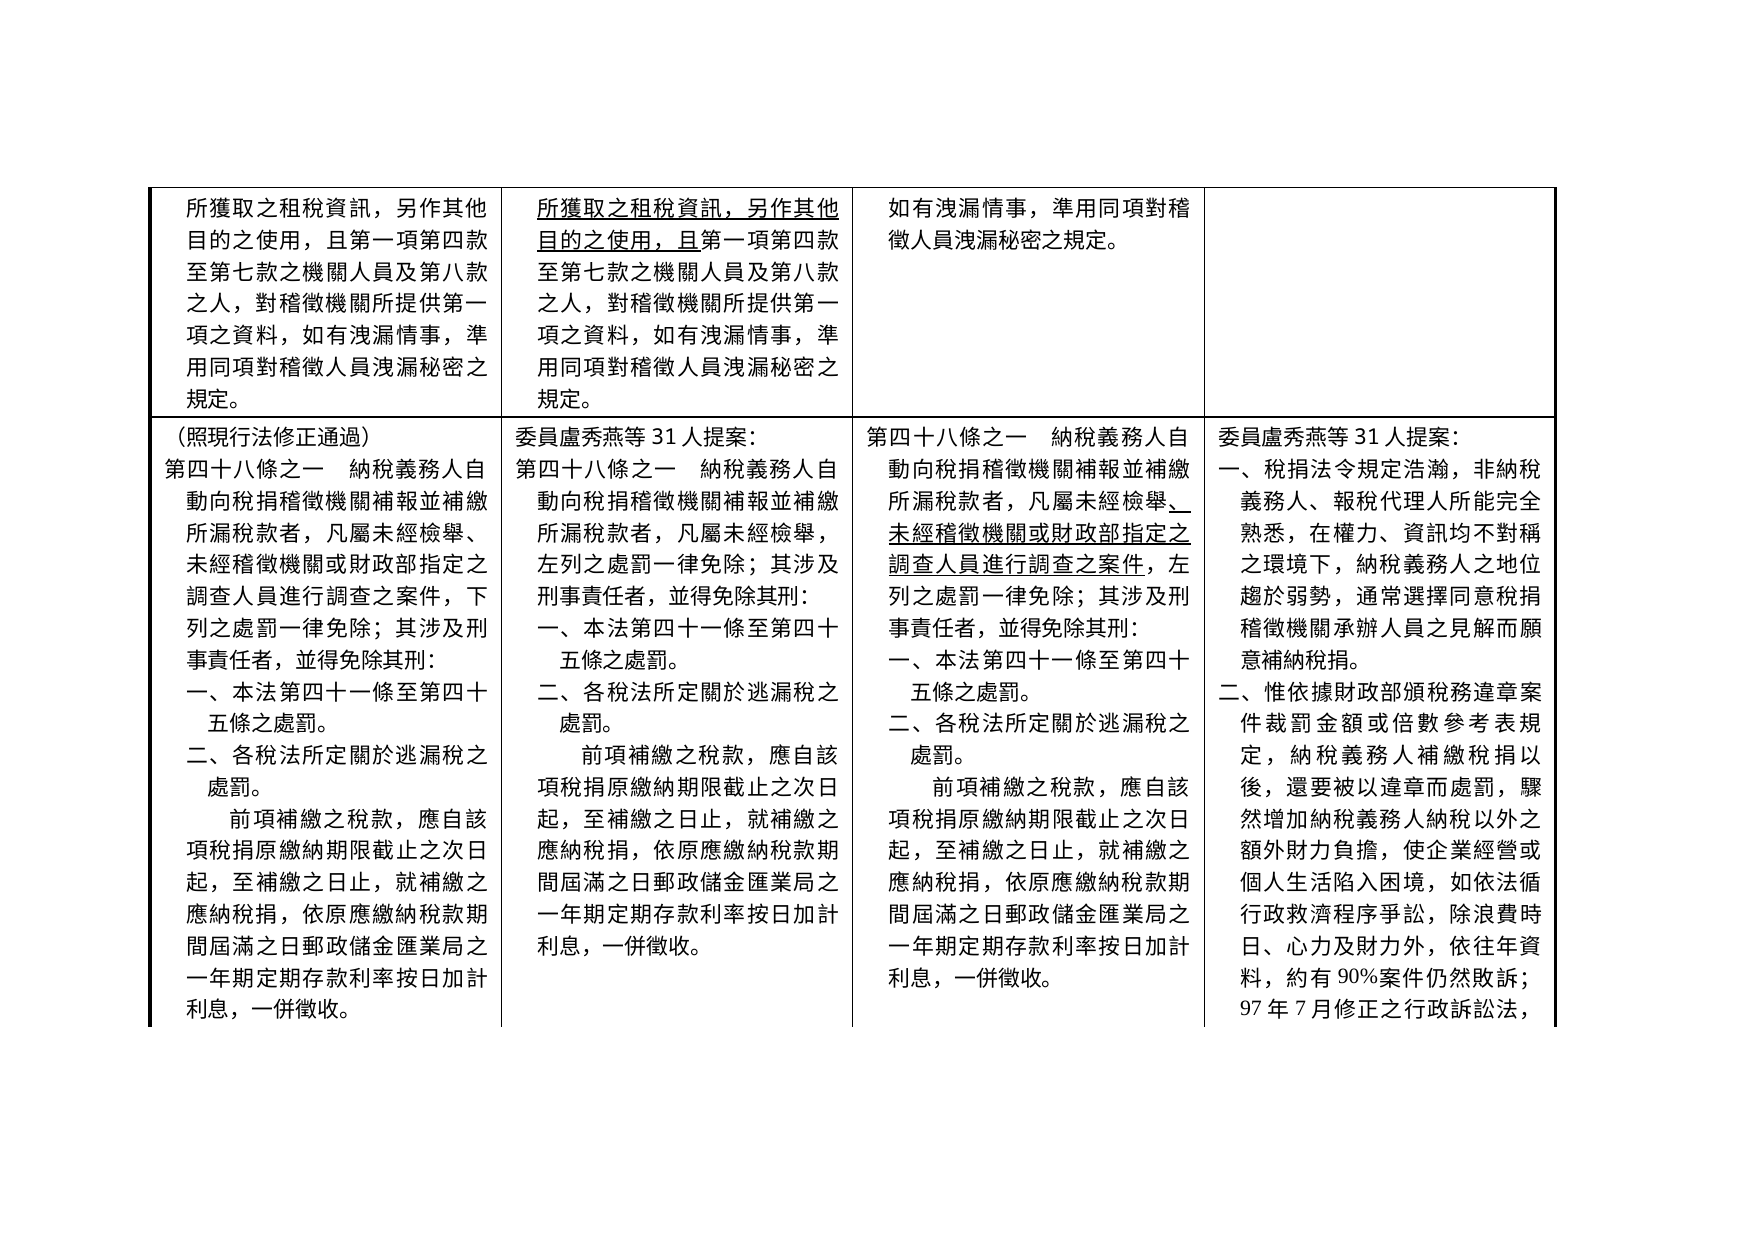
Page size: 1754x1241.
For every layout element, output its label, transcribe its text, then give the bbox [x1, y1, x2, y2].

table_cell 所獲取之租稅資訊，另作其他目的之使用，且第一項第四款至第七款之機關人員及第八款之人，對稽徵機關所提供第一項之資料，如有洩漏情事，準用同項對稽徵人員洩漏秘密之規定。 [502, 188, 852, 416]
table_cell （照現行法修正通過） 第四十八條之一 納稅義務人自動向稅捐稽徵機關補報並補繳所漏稅款者，凡屬未經檢舉、未經稽徵機關或財政部指定之調查人員進行調查之案件，下列之處罰一律免除；其涉及刑事責任者，並得免除其刑： 一、本法第四十一條至第四十五條之處罰。 二、各稅法所定關於逃漏稅之處罰。 前項補繳之稅款，應自該項稅捐原繳納期限截止之次日起，至補繳之日止，就補繳之應納稅捐，依原應繳納稅款期間屆滿之日郵政儲金匯業局之一年期定期存款利率按日加計利息，一併徵收。 [152, 418, 501, 1027]
table_cell 委員盧秀燕等31人提案： 一、稅捐法令規定浩瀚，非納稅義務人、報稅代理人所能完全熟悉，在權力、資訊均不對稱之環境下，納稅義務人之地位趨於弱勢，通常選擇同意稅捐稽徵機關承辦人員之見解而願意補納稅捐。 二、惟依據財政部頒稅務違章案件裁罰金額或倍數參考表規定，納稅義務人補繳稅捐以後，還要被以違章而處罰，驟然增加納稅義務人納稅以外之額外財力負擔，使企業經營或個人生活陷入困境，如依法循行政救濟程序爭訟，除浪費時日、心力及財力外，依往年資料，約有90%案件仍然敗訴；97年7月修正之行政訴訟法， [1205, 418, 1554, 1027]
table_cell 委員盧秀燕等31人提案： 第四十八條之一 納稅義務人自動向稅捐稽徵機關補報並補繳所漏稅款者，凡屬未經檢舉，左列之處罰一律免除；其涉及刑事責任者，並得免除其刑： 一、本法第四十一條至第四十五條之處罰。 二、各稅法所定關於逃漏稅之處罰。 前項補繳之稅款，應自該項稅捐原繳納期限截止之次日起，至補繳之日止，就補繳之應納稅捐，依原應繳納稅款期間屆滿之日郵政儲金匯業局之一年期定期存款利率按日加計利息，一併徵收。 [502, 418, 852, 1027]
table_cell [1205, 188, 1554, 416]
table_cell 第四十八條之一 納稅義務人自動向稅捐稽徵機關補報並補繳所漏稅款者，凡屬未經檢舉、未經稽徵機關或財政部指定之調查人員進行調查之案件，左列之處罰一律免除；其涉及刑事責任者，並得免除其刑： 一、本法第四十一條至第四十五條之處罰。 二、各稅法所定關於逃漏稅之處罰。 前項補繳之稅款，應自該項稅捐原繳納期限截止之次日起，至補繳之日止，就補繳之應納稅捐，依原應繳納稅款期間屆滿之日郵政儲金匯業局之一年期定期存款利率按日加計利息，一併徵收。 [853, 418, 1204, 1027]
table_cell 所獲取之租稅資訊，另作其他目的之使用，且第一項第四款至第七款之機關人員及第八款之人，對稽徵機關所提供第一項之資料，如有洩漏情事，準用同項對稽徵人員洩漏秘密之規定。 [152, 188, 501, 416]
table_cell 如有洩漏情事，準用同項對稽徵人員洩漏秘密之規定。 [853, 188, 1204, 416]
